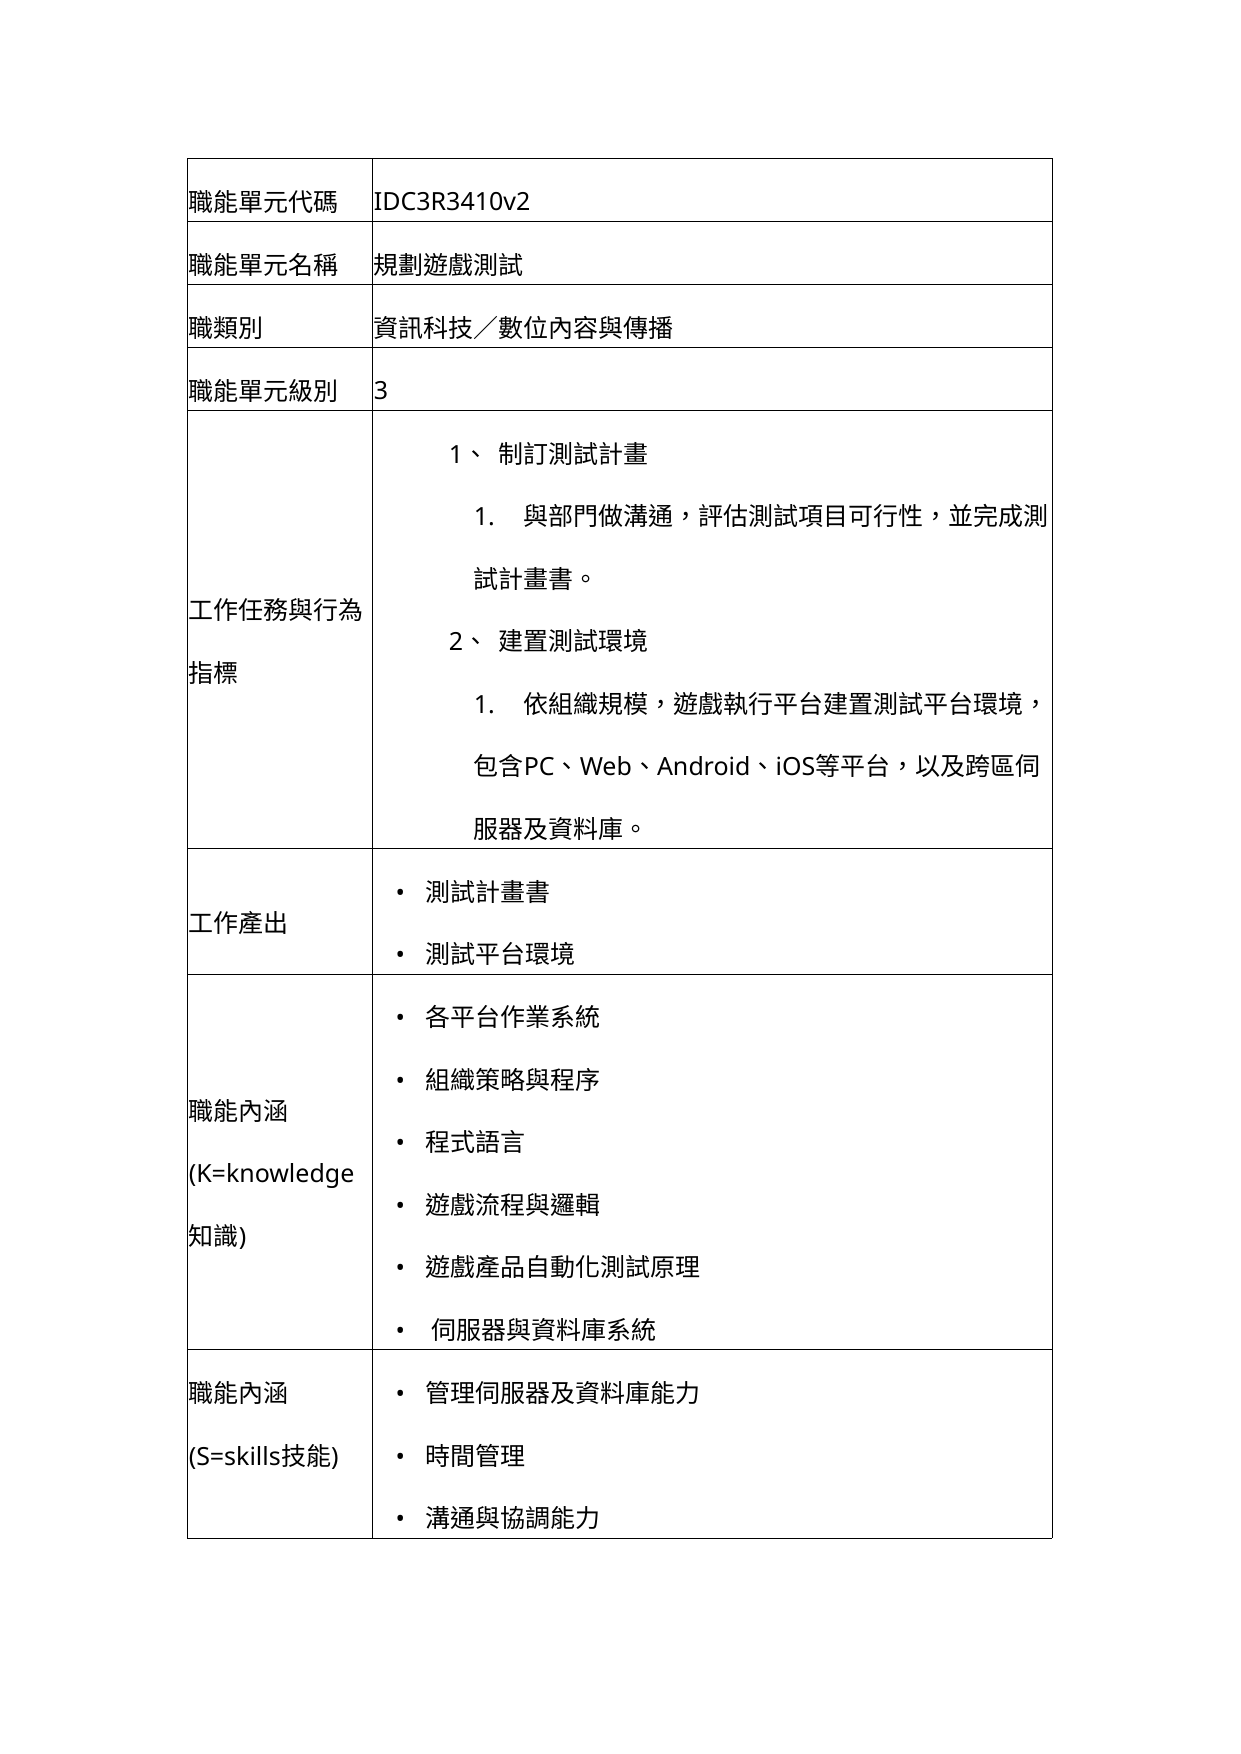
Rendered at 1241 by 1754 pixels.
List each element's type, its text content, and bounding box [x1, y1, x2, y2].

table_cell 規劃遊戲測試 [373, 222, 1052, 284]
table_cell 資訊科技／數位內容與傳播 [373, 285, 1052, 347]
table_cell 測試計畫書 測試平台環境 [373, 849, 1052, 974]
table_cell 管理伺服器及資料庫能力 時間管理 溝通與協調能力 作業系統平台安裝與設置 文件閱讀及撰寫能力 規劃與組織能力 [373, 1350, 1052, 1537]
table_cell 制訂測試計畫 與部門做溝通，評估測試項目可行性，並完成測試計畫書。 建置測試環境 依組織規模，遊戲執行平台建置測試平台環境，包含PC、Web、Android、iOS等平台，以及跨區伺服器及資料庫。 [373, 411, 1052, 848]
table_cell 職類別 [188, 285, 372, 347]
table_cell 職能單元名稱 [188, 222, 372, 284]
table_header IDC3R3410v2 [373, 159, 1052, 221]
table_cell 職能內涵 (K=knowledge知識) [188, 975, 372, 1349]
table_cell 各平台作業系統 組織策略與程序 程式語言 遊戲流程與邏輯 遊戲產品自動化測試原理 伺服器與資料庫系統 [373, 975, 1052, 1349]
table_header 職能單元代碼 [188, 159, 372, 221]
table_cell 工作產出 [188, 849, 372, 974]
table_cell 職能內涵 (S=skills技能) [188, 1350, 372, 1537]
table_cell 3 [373, 348, 1052, 410]
table_cell 職能單元級別 [188, 348, 372, 410]
table_cell 工作任務與行為指標 [188, 411, 372, 848]
